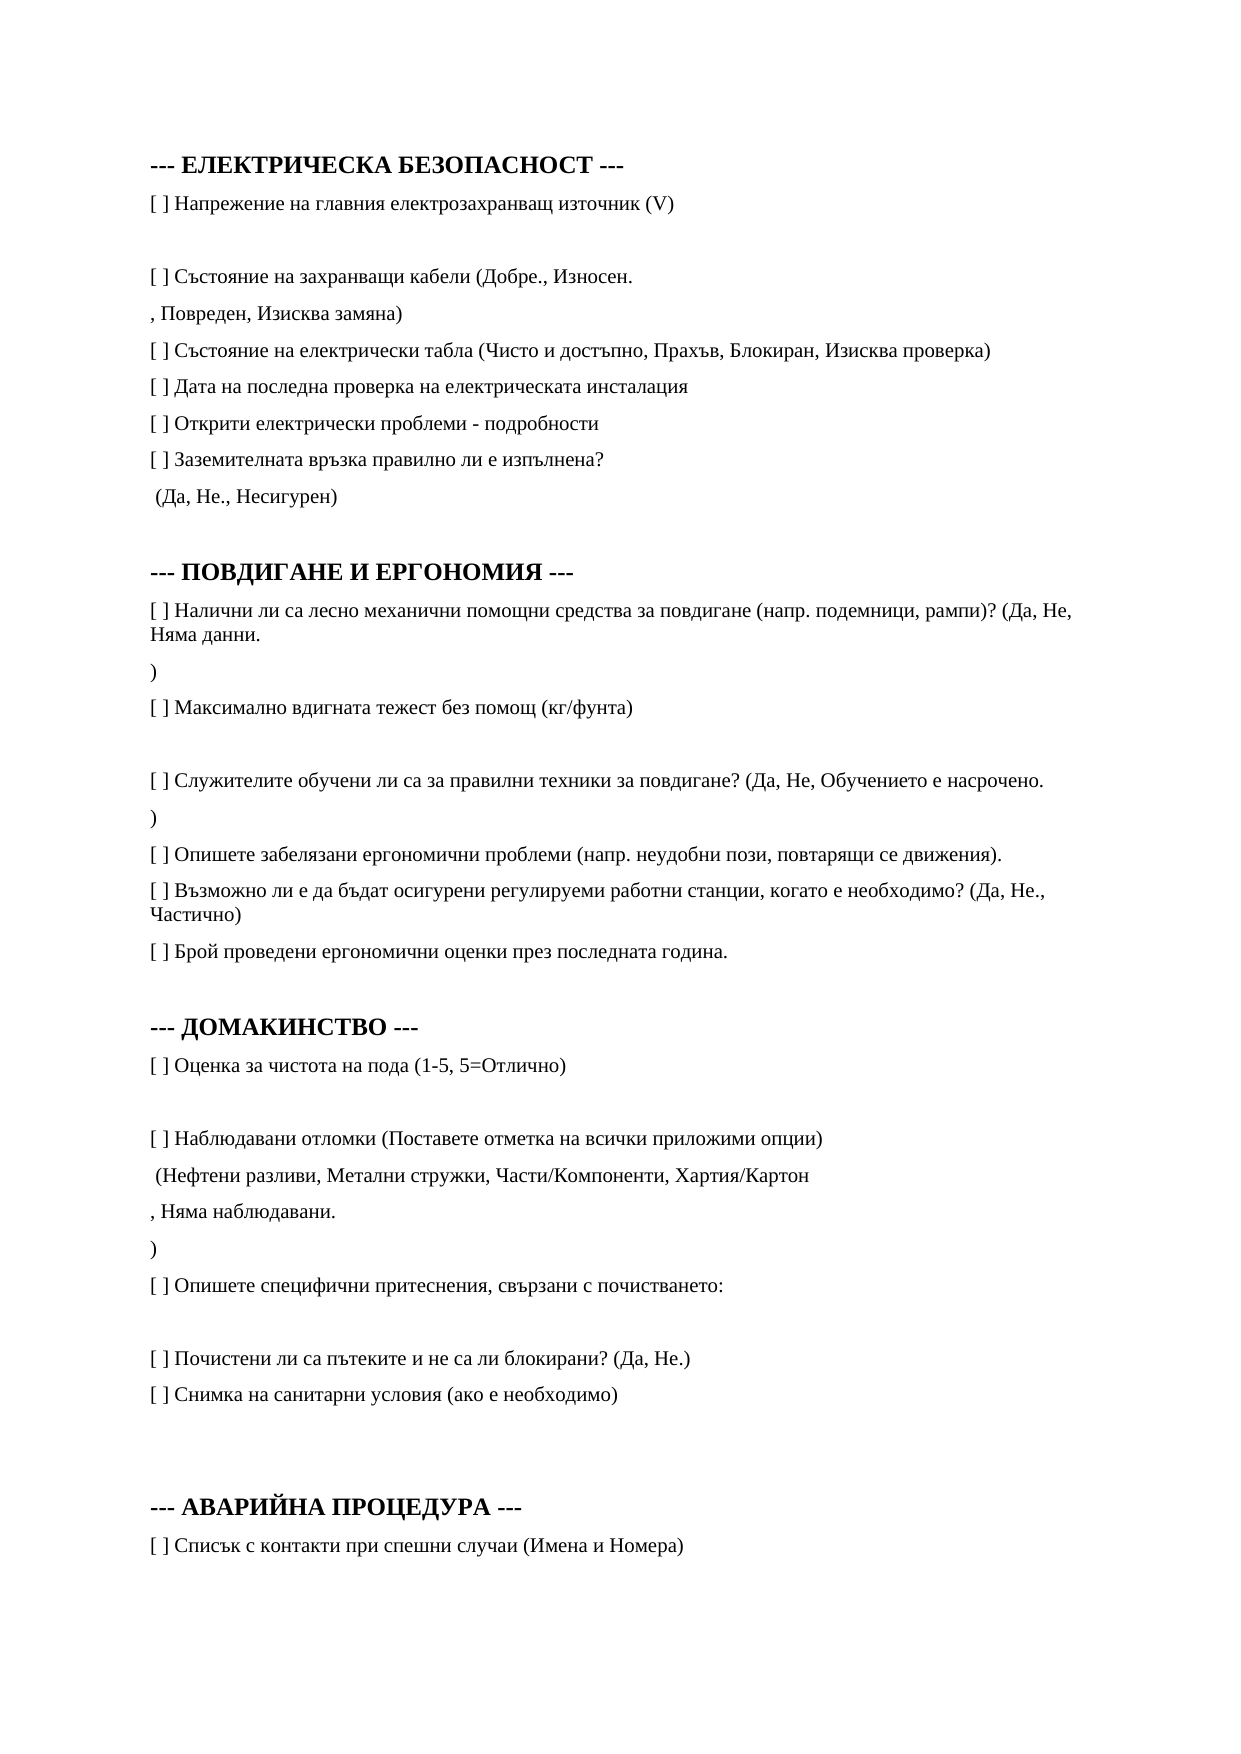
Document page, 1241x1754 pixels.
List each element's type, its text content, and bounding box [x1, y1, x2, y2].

text (Нефтени разливи, Метални стружки, Части/Компоненти, Хартия/Картон [150, 1163, 1090, 1187]
text [ ] Служителите обучени ли са за правилни техники за повдигане? (Да, Не, Обучението е насрочено. [150, 768, 1090, 792]
text [ ] Брой проведени ергономични оценки през последната година. [150, 939, 1090, 963]
text ) [150, 1236, 1090, 1260]
text ) [150, 659, 1090, 683]
text , Няма наблюдавани. [150, 1199, 1090, 1223]
text [ ] Снимка на санитарни условия (ако е необходимо) [150, 1382, 1090, 1406]
text [ ] Състояние на електрически табла (Чисто и достъпно, Прахъв, Блокиран, Изисква проверка) [150, 337, 1090, 362]
text --- ДОМАКИНСТВО --- [150, 1012, 1090, 1041]
text [ ] Налични ли са лесно механични помощни средства за повдигане (напр. подемници, рампи)? (Да, Не, Няма данни. [150, 598, 1090, 646]
text [ ] Заземителната връзка правилно ли е изпълнена? [150, 447, 1090, 471]
text [ ] Списък с контакти при спешни случаи (Имена и Номера) [150, 1533, 1090, 1557]
text [ ] Оценка за чистота на пода (1-5, 5=Отлично) [150, 1053, 1090, 1077]
text [ ] Дата на последна проверка на електрическата инсталация [150, 374, 1090, 398]
text --- ЕЛЕКТРИЧЕСКА БЕЗОПАСНОСТ --- [150, 150, 1090, 179]
text [ ] Открити електрически проблеми - подробности [150, 411, 1090, 435]
text [ ] Състояние на захранващи кабели (Добре., Износен. [150, 264, 1090, 288]
text , Повреден, Изисква замяна) [150, 301, 1090, 325]
text --- ПОВДИГАНЕ И ЕРГОНОМИЯ --- [150, 557, 1090, 586]
text [ ] Опишете специфични притеснения, свързани с почистването: [150, 1272, 1090, 1297]
text [ ] Наблюдавани отломки (Поставете отметка на всички приложими опции) [150, 1126, 1090, 1150]
text [ ] Опишете забелязани ергономични проблеми (напр. неудобни пози, повтарящи се движения). [150, 842, 1090, 866]
text [ ] Почистени ли са пътеките и не са ли блокирани? (Да, Не.) [150, 1346, 1090, 1370]
text ) [150, 805, 1090, 829]
text (Да, Не., Несигурен) [150, 484, 1090, 508]
text [ ] Максимално вдигната тежест без помощ (кг/фунта) [150, 695, 1090, 719]
text --- АВАРИЙНА ПРОЦЕДУРА --- [150, 1492, 1090, 1521]
text [ ] Напрежение на главния електрозахранващ източник (V) [150, 191, 1090, 215]
text [ ] Възможно ли е да бъдат осигурени регулируеми работни станции, когато е необходимо? (Да, Не., Частично) [150, 878, 1090, 926]
